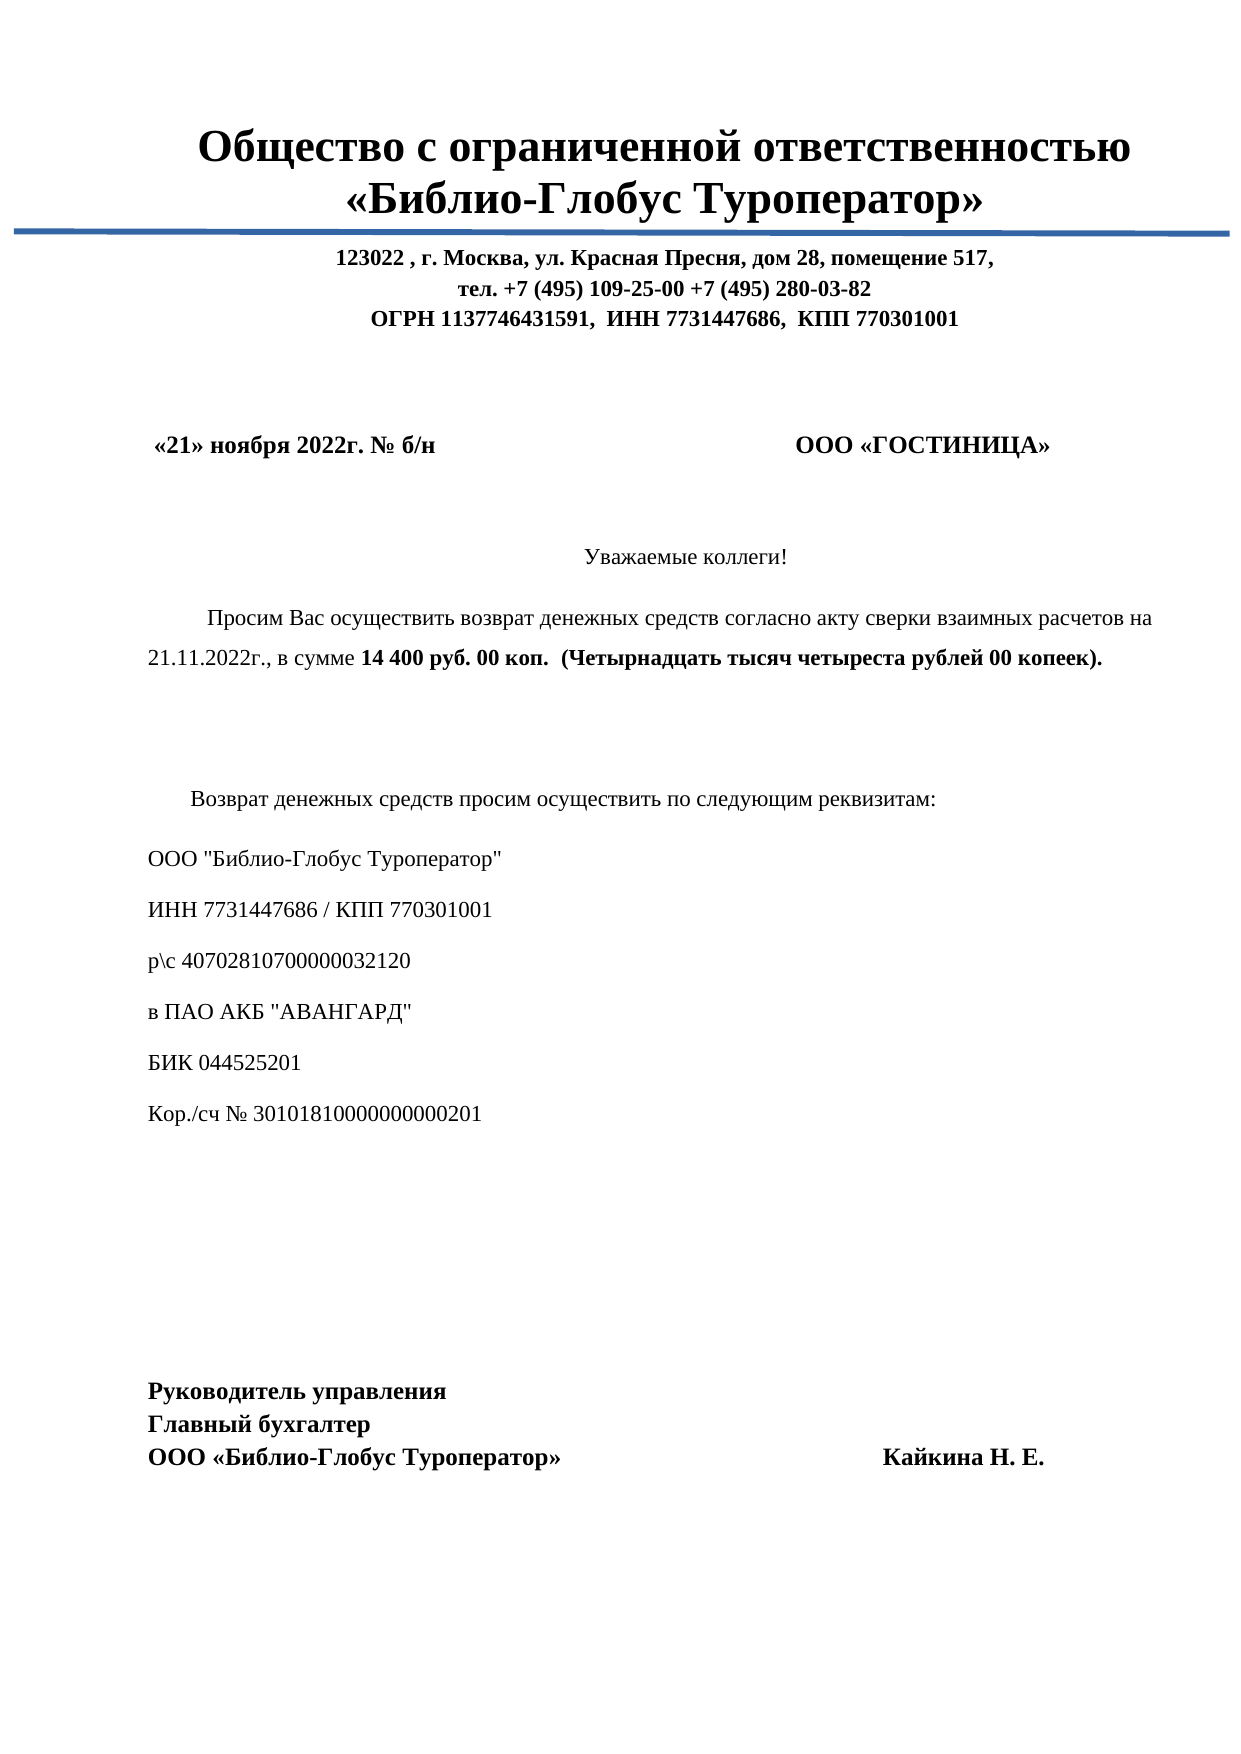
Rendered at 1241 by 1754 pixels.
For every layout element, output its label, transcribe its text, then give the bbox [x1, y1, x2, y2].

text ООО «Библио-Глобус Туроператор» Кайкина Н. Е. [148, 1442, 1181, 1471]
text БИК 044525201 [148, 1049, 1181, 1076]
text Возврат денежных средств просим осуществить по следующим реквизитам: [148, 785, 1181, 811]
text Общество с ограниченной ответственностью [148, 118, 1181, 171]
table_cell ООО «ГОСТИНИЦА» [665, 424, 1181, 489]
text «Библио-Глобус Туроператор» [148, 171, 1181, 223]
text ОГРН 1137746431591, ИНН 7731447686, КПП 770301001 [148, 305, 1181, 331]
table_header [148, 360, 664, 424]
text тел. +7 (495) 109-25-00 +7 (495) 280-03-82 [148, 274, 1181, 301]
text ИНН 7731447686 / КПП 770301001 [148, 896, 1181, 922]
text Главный бухгалтер [148, 1409, 1181, 1438]
text Руководитель управления [148, 1376, 1181, 1405]
text Кор./сч № 30101810000000000201 [148, 1100, 1181, 1127]
text в ПАО АКБ "АВАНГАРД" [148, 998, 1181, 1024]
text Просим Вас осуществить возврат денежных средств согласно акту сверки взаимных расчетов на 21.11.2022г., в сумме 14 400 руб. 00 коп. (Четырнадцать тысяч четыреста рублей 00 копеек). [148, 604, 1181, 670]
table_header [665, 360, 1181, 424]
table_cell «21» ноября 2022г. № б/н [148, 424, 664, 489]
text р\с 40702810700000032120 [148, 947, 1181, 973]
text ООО "Библио-Глобус Туроператор" [148, 845, 1181, 871]
text Уважаемые коллеги! [148, 543, 1181, 569]
text 123022 , г. Москва, ул. Красная Пресня, дом 28, помещение 517, [148, 244, 1181, 271]
